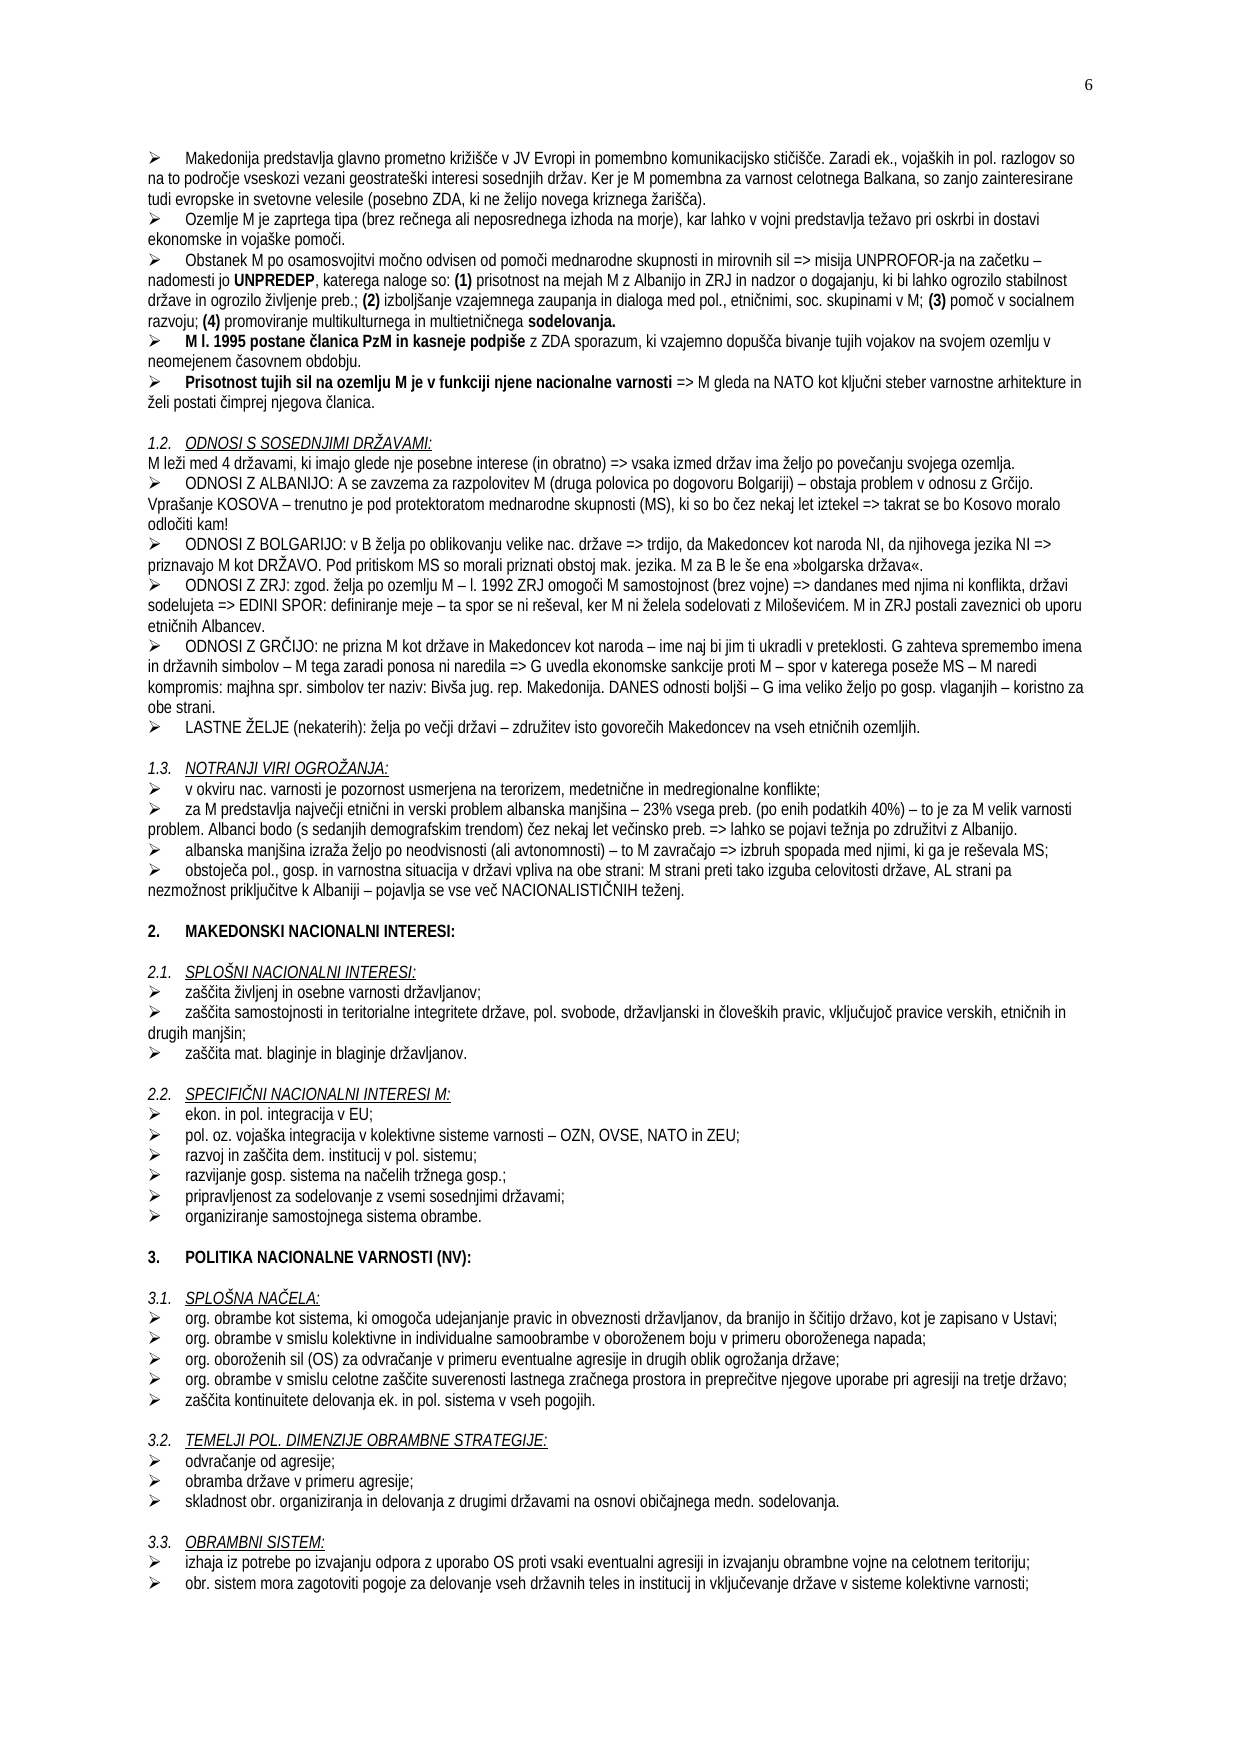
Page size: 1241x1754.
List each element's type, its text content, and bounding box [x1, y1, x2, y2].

list obstoječa pol., gosp. in varnostna situacija v državi vpliva na obe strani: M strani preti tako izguba celovitosti države, AL strani pa nezmožnost priključitve k Albaniji – pojavlja se vse več NACIONALISTIČNIH teženj. [148, 860, 1093, 901]
list Obstanek M po osamosvojitvi močno odvisen od pomoči mednarodne skupnosti in mirovnih sil => misija UNPROFOR-ja na začetku – nadomesti jo UNPREDEP, katerega naloge so: (1) prisotnost na mejah M z Albanijo in ZRJ in nadzor o dogajanju, ki bi lahko ogrozilo stabilnost države in ogrozilo življenje preb.; (2) izboljšanje vzajemnega zaupanja in dialoga med pol., etničnimi, soc. skupinami v M; (3) pomoč v socialnem razvoju; (4) promoviranje multikulturnega in multietničnega sodelovanja. [148, 249, 1093, 331]
list ODNOSI Z GRČIJO: ne prizna M kot države in Makedoncev kot naroda – ime naj bi jim ti ukradli v preteklosti. G zahteva spremembo imena in državnih simbolov – M tega zaradi ponosa ni naredila => G uvedla ekonomske sankcije proti M – spor v katerega poseže MS – M naredi kompromis: majhna spr. simbolov ter naziv: Bivša jug. rep. Makedonija. DANES odnosti boljši – G ima veliko željo po gosp. vlaganjih – koristno za obe strani. [148, 636, 1093, 717]
list Ozemlje M je zaprtega tipa (brez rečnega ali neposrednega izhoda na morje), kar lahko v vojni predstavlja težavo pri oskrbi in dostavi ekonomske in vojaške pomoči. [148, 209, 1093, 249]
list razvijanje gosp. sistema na načelih tržnega gosp.; [148, 1165, 1093, 1186]
list obramba države v primeru agresije; [148, 1471, 1093, 1491]
list SPLOŠNA NAČELA: [148, 1287, 1093, 1308]
list LASTNE ŽELJE (nekaterih): želja po večji državi – združitev isto govorečih Makedoncev na vseh etničnih ozemljih. [148, 717, 1093, 738]
list org. obrambe v smislu celotne zaščite suverenosti lastnega zračnega prostora in preprečitve njegove uporabe pri agresiji na tretje državo; [148, 1369, 1093, 1389]
list OBRAMBNI SISTEM: [148, 1532, 1093, 1552]
list MAKEDONSKI NACIONALNI INTERESI: [148, 921, 1093, 941]
list albanska manjšina izraža željo po neodvisnosti (ali avtonomnosti) – to M zavračajo => izbruh spopada med njimi, ki ga je reševala MS; [148, 839, 1093, 860]
list za M predstavlja največji etnični in verski problem albanska manjšina – 23% vsega preb. (po enih podatkih 40%) – to je za M velik varnosti problem. Albanci bodo (s sedanjih demografskim trendom) čez nekaj let večinsko preb. => lahko se pojavi težnja po združitvi z Albanijo. [148, 799, 1093, 839]
list zaščita življenj in osebne varnosti državljanov; [148, 982, 1093, 1002]
list ODNOSI Z BOLGARIJO: v B želja po oblikovanju velike nac. države => trdijo, da Makedoncev kot naroda NI, da njihovega jezika NI => priznavajo M kot DRŽAVO. Pod pritiskom MS so morali priznati obstoj mak. jezika. M za B le še ena »bolgarska država«. [148, 534, 1093, 575]
list pripravljenost za sodelovanje z vsemi sosednjimi državami; [148, 1186, 1093, 1206]
list NOTRANJI VIRI OGROŽANJA: [148, 758, 1093, 778]
text M leži med 4 državami, ki imajo glede nje posebne interese (in obratno) => vsaka izmed držav ima željo po povečanju svojega ozemlja. [148, 453, 1093, 473]
list org. obrambe v smislu kolektivne in individualne samoobrambe v oboroženem boju v primeru oboroženega napada; [148, 1328, 1093, 1349]
list razvoj in zaščita dem. institucij v pol. sistemu; [148, 1145, 1093, 1165]
list org. oboroženih sil (OS) za odvračanje v primeru eventualne agresije in drugih oblik ogrožanja države; [148, 1349, 1093, 1369]
list zaščita kontinuitete delovanja ek. in pol. sistema v vseh pogojih. [148, 1389, 1093, 1410]
list izhaja iz potrebe po izvajanju odpora z uporabo OS proti vsaki eventualni agresiji in izvajanju obrambne vojne na celotnem teritoriju; [148, 1552, 1093, 1573]
list ODNOSI Z ALBANIJO: A se zavzema za razpolovitev M (druga polovica po dogovoru Bolgariji) – obstaja problem v odnosu z Grčijo. Vprašanje KOSOVA – trenutno je pod protektoratom mednarodne skupnosti (MS), ki so bo čez nekaj let iztekel => takrat se bo Kosovo moralo odločiti kam! [148, 473, 1093, 534]
list skladnost obr. organiziranja in delovanja z drugimi državami na osnovi običajnega medn. sodelovanja. [148, 1491, 1093, 1512]
list ODNOSI S SOSEDNJIMI DRŽAVAMI: [148, 432, 1093, 453]
list organiziranje samostojnega sistema obrambe. [148, 1206, 1093, 1227]
list zaščita samostojnosti in teritorialne integritete države, pol. svobode, državljanski in človeških pravic, vključujoč pravice verskih, etničnih in drugih manjšin; [148, 1002, 1093, 1043]
list ODNOSI Z ZRJ: zgod. želja po ozemlju M – l. 1992 ZRJ omogoči M samostojnost (brez vojne) => dandanes med njima ni konflikta, državi sodelujeta => EDINI SPOR: definiranje meje – ta spor se ni reševal, ker M ni želela sodelovati z Miloševićem. M in ZRJ postali zaveznici ob uporu etničnih Albancev. [148, 575, 1093, 636]
list TEMELJI POL. DIMENZIJE OBRAMBNE STRATEGIJE: [148, 1430, 1093, 1451]
list M l. 1995 postane članica PzM in kasneje podpiše z ZDA sporazum, ki vzajemno dopušča bivanje tujih vojakov na svojem ozemlju v neomejenem časovnem obdobju. [148, 331, 1093, 371]
list ekon. in pol. integracija v EU; [148, 1104, 1093, 1124]
list Prisotnost tujih sil na ozemlju M je v funkciji njene nacionalne varnosti => M gleda na NATO kot ključni steber varnostne arhitekture in želi postati čimprej njegova članica. [148, 371, 1093, 412]
list POLITIKA NACIONALNE VARNOSTI (NV): [148, 1247, 1093, 1267]
list Makedonija predstavlja glavno prometno križišče v JV Evropi in pomembno komunikacijsko stičišče. Zaradi ek., vojaških in pol. razlogov so na to področje vseskozi vezani geostrateški interesi sosednjih držav. Ker je M pomembna za varnost celotnega Balkana, so zanjo zainteresirane tudi evropske in svetovne velesile (posebno ZDA, ki ne želijo novega kriznega žarišča). [148, 148, 1093, 209]
list org. obrambe kot sistema, ki omogoča udejanjanje pravic in obveznosti državljanov, da branijo in ščitijo državo, kot je zapisano v Ustavi; [148, 1308, 1093, 1328]
list pol. oz. vojaška integracija v kolektivne sisteme varnosti – OZN, OVSE, NATO in ZEU; [148, 1124, 1093, 1145]
list v okviru nac. varnosti je pozornost usmerjena na terorizem, medetnične in medregionalne konflikte; [148, 778, 1093, 799]
list SPLOŠNI NACIONALNI INTERESI: [148, 962, 1093, 982]
list obr. sistem mora zagotoviti pogoje za delovanje vseh državnih teles in institucij in vključevanje države v sisteme kolektivne varnosti; [148, 1573, 1093, 1593]
list zaščita mat. blaginje in blaginje državljanov. [148, 1043, 1093, 1063]
list odvračanje od agresije; [148, 1451, 1093, 1471]
list SPECIFIČNI NACIONALNI INTERESI M: [148, 1084, 1093, 1104]
